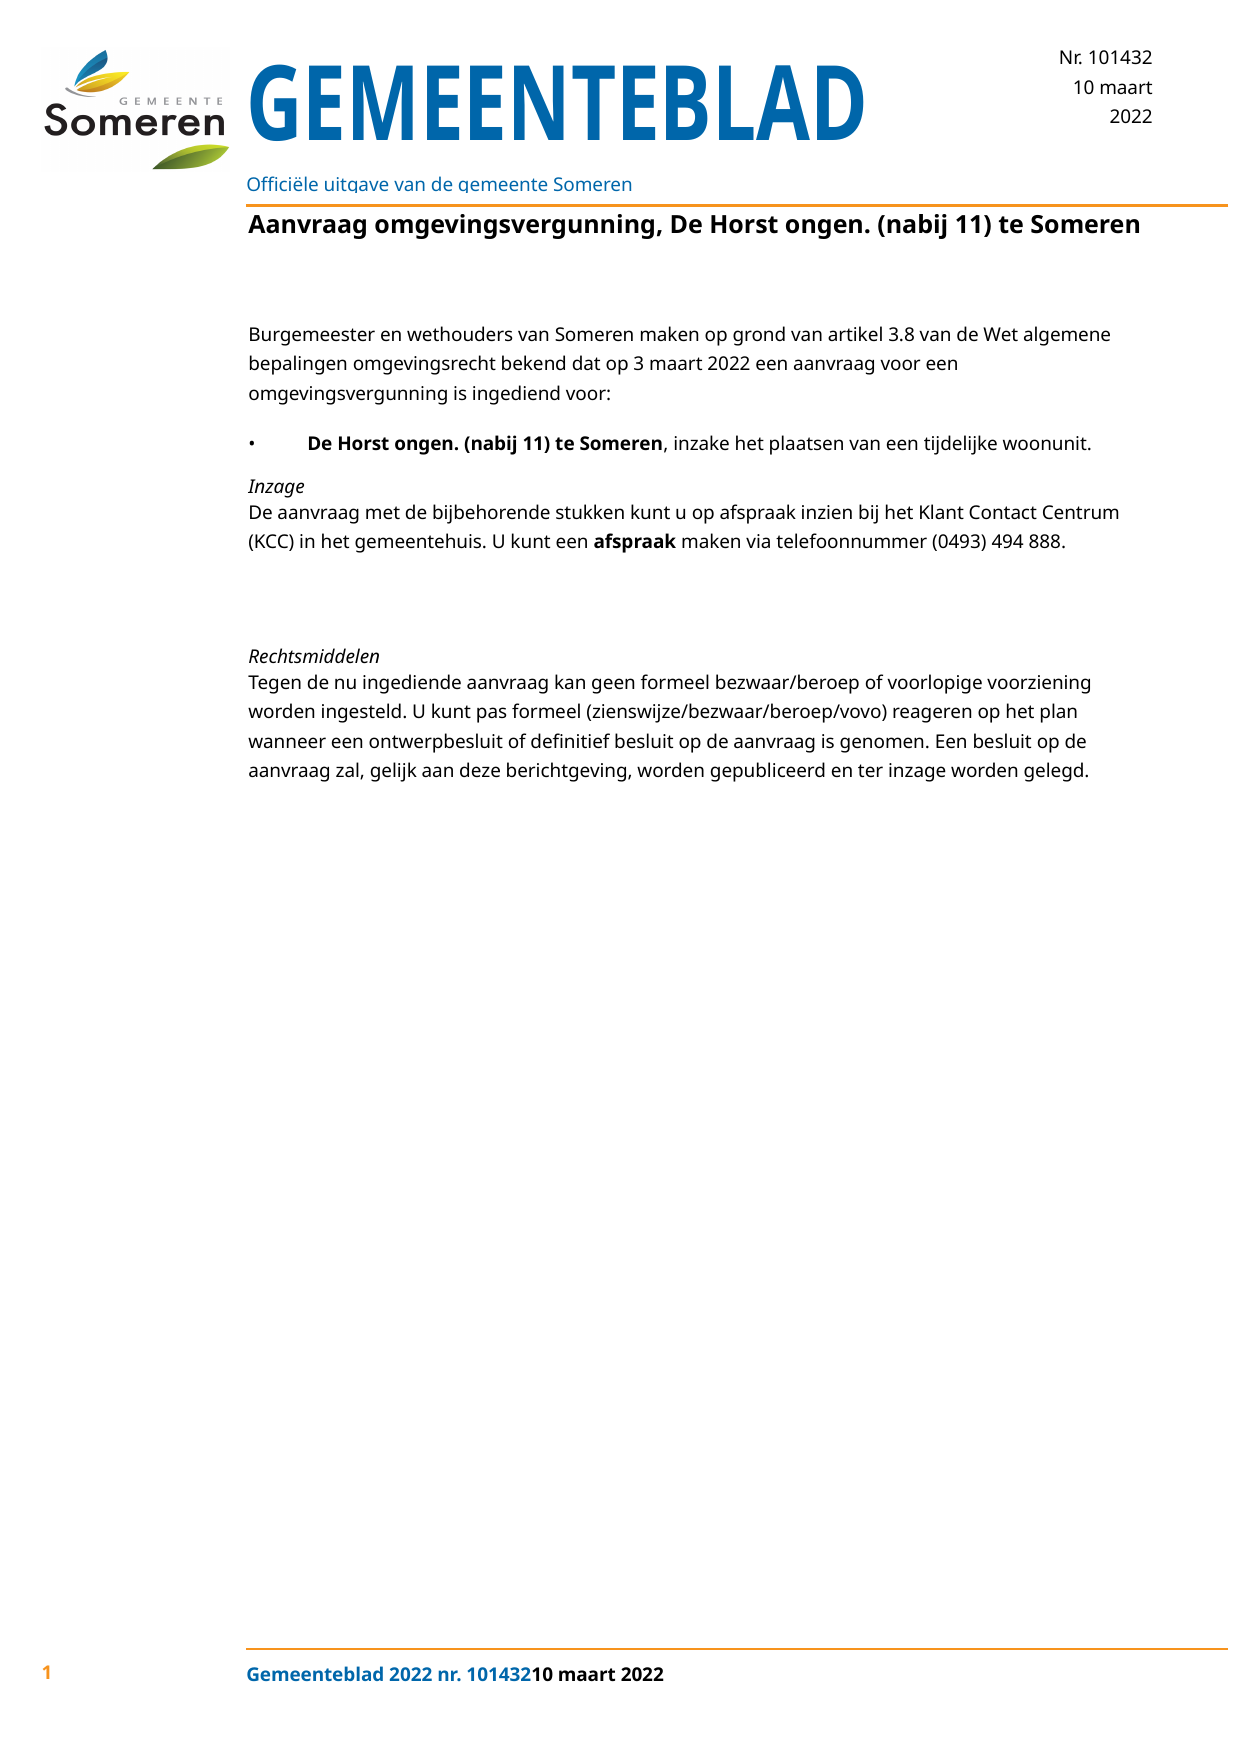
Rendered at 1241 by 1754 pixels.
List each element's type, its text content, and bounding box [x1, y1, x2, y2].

text Rechtsmiddelen [248, 643, 1152, 669]
text De aanvraag met de bijbehorende stukken kunt u op afspraak inzien bij het Klant Contact Centrum (KCC) in het gemeentehuis. U kunt een afspraak maken via telefoonnummer (0493) 494 888. [248, 499, 1152, 554]
text Tegen de nu ingediende aanvraag kan geen formeel bezwaar/beroep of voorlopige voorziening worden ingesteld. U kunt pas formeel (zienswijze/bezwaar/beroep/vovo) reageren op het plan wanneer een ontwerpbesluit of definitief besluit op de aanvraag is genomen. Een besluit op de aanvraag zal, gelijk aan deze berichtgeving, worden gepubliceerd en ter inzage worden gelegd. [248, 669, 1152, 783]
text Inzage [248, 473, 1152, 499]
text Aanvraag omgevingsvergunning, De Horst ongen. (nabij 11) te Someren [248, 207, 1152, 241]
text Burgemeester en wethouders van Someren maken op grond van artikel 3.8 van de Wet algemene bepalingen omgevingsrecht bekend dat op 3 maart 2022 een aanvraag voor een omgevingsvergunning is ingediend voor: [248, 321, 1152, 406]
list De Horst ongen. (nabij 11) te Someren, inzake het plaatsen van een tijdelijke woonunit. [248, 430, 1152, 456]
picture [41, 47, 231, 172]
